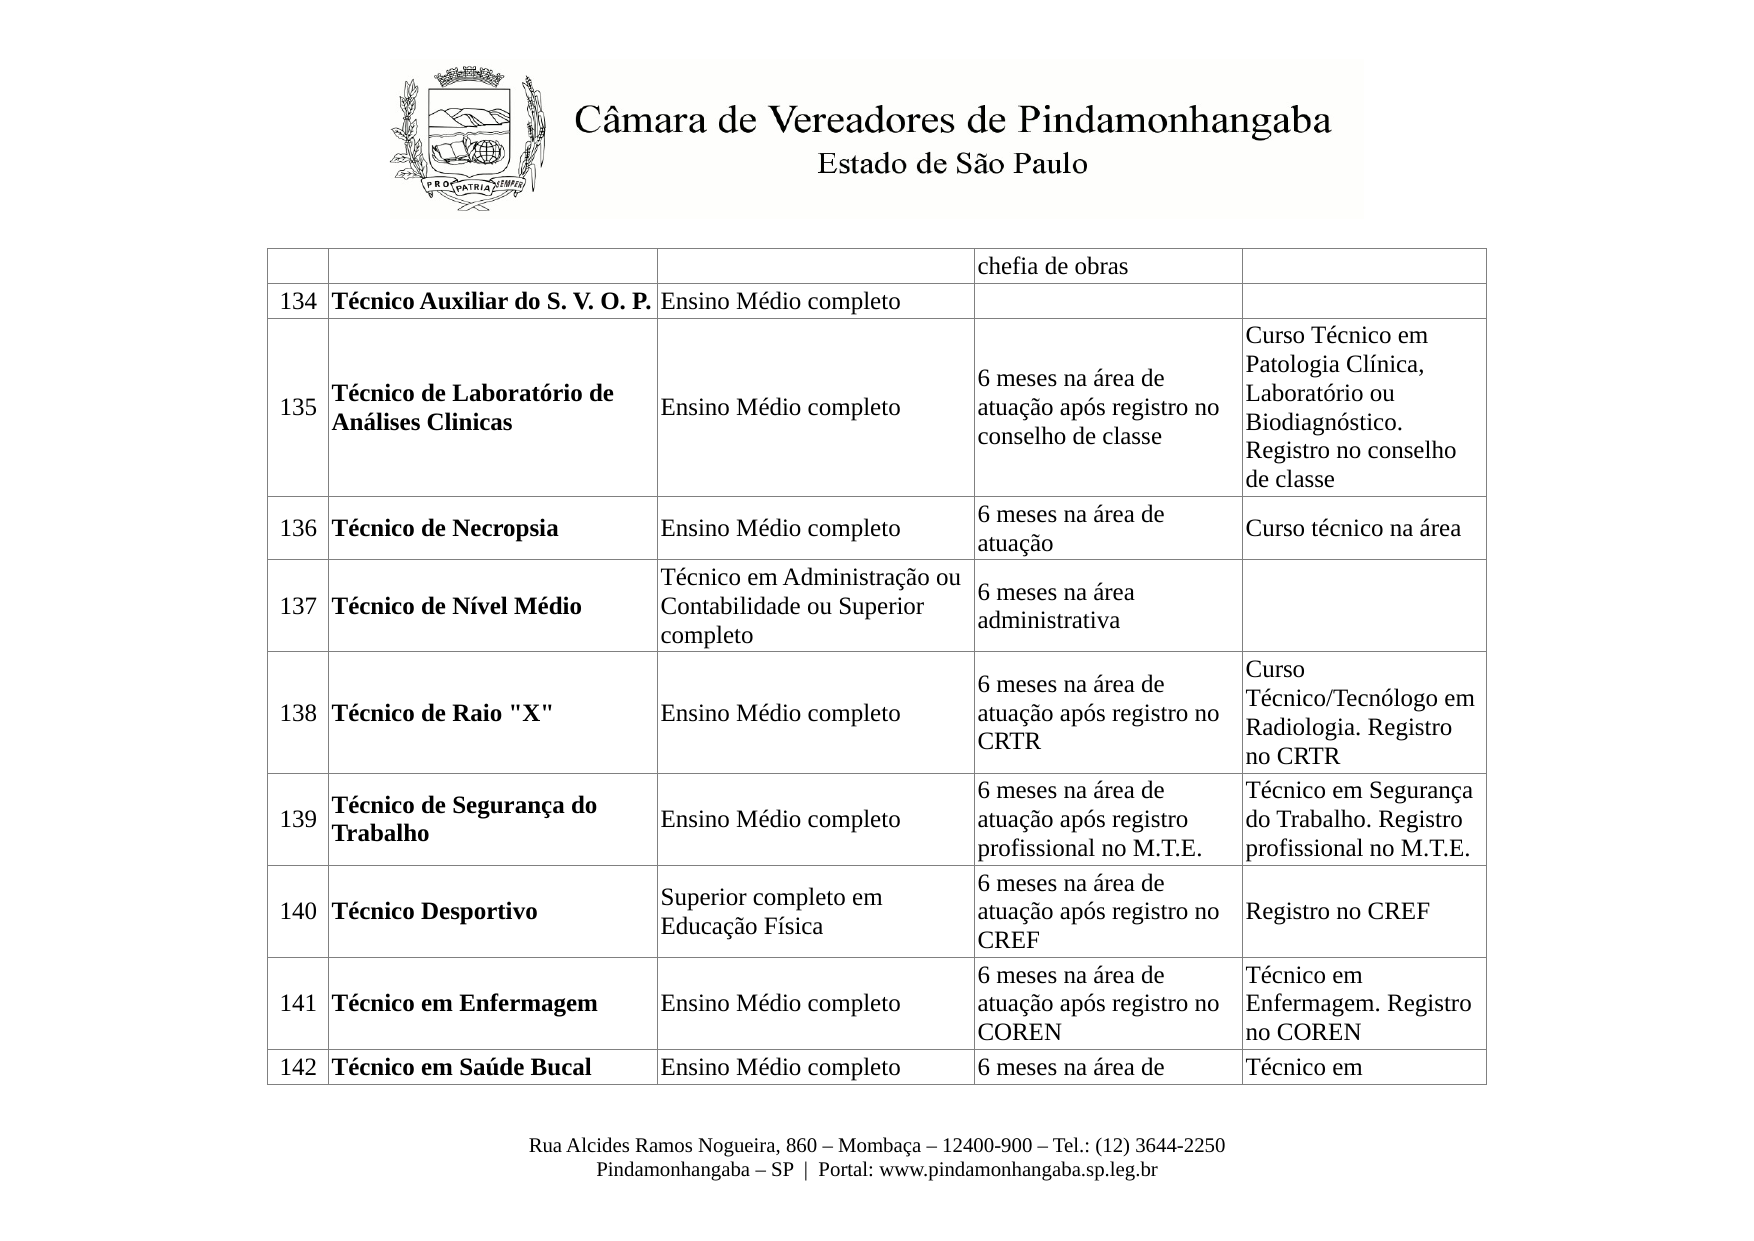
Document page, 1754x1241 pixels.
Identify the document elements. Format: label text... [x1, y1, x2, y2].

table_cell 136 [268, 497, 328, 559]
table_cell 139 [268, 774, 328, 864]
table_cell 6 meses na área de atuação [975, 497, 1242, 559]
table_cell Ensino Médio completo [658, 958, 974, 1049]
table_cell 141 [268, 958, 328, 1049]
table_cell 6 meses na área de atuação após registro no conselho de classe [975, 319, 1242, 496]
table_cell chefia de obras [975, 249, 1242, 283]
table_cell [329, 249, 657, 283]
table_cell 6 meses na área de atuação após registro no COREN [975, 958, 1242, 1049]
table_cell Técnico de Raio "X" [329, 652, 657, 772]
table_cell 140 [268, 866, 328, 957]
table_cell 137 [268, 560, 328, 651]
table_cell 6 meses na área de atuação após registro no CREF [975, 866, 1242, 957]
table_cell Técnico em Saúde Bucal [329, 1050, 657, 1084]
table_cell Ensino Médio completo [658, 1050, 974, 1084]
table_cell 6 meses na área de [975, 1050, 1242, 1084]
table_cell Superior completo em Educação Física [658, 866, 974, 957]
table_cell Técnico de Nível Médio [329, 560, 657, 651]
table_cell Ensino Médio completo [658, 774, 974, 864]
table_cell Técnico em [1243, 1050, 1486, 1084]
table_cell 135 [268, 319, 328, 496]
table_cell [1243, 560, 1486, 651]
picture [389, 59, 1365, 219]
table_cell 6 meses na área de atuação após registro profissional no M.T.E. [975, 774, 1242, 864]
table_cell [975, 284, 1242, 317]
table_cell [1243, 249, 1486, 283]
table_cell Técnico de Segurança do Trabalho [329, 774, 657, 864]
table_cell 6 meses na área administrativa [975, 560, 1242, 651]
table_cell Técnico em Enfermagem. Registro no COREN [1243, 958, 1486, 1049]
table_cell 134 [268, 284, 328, 317]
table_cell [1243, 284, 1486, 317]
table_cell Técnico de Laboratório de Análises Clinicas [329, 319, 657, 496]
table_cell Técnico de Necropsia [329, 497, 657, 559]
table_cell Ensino Médio completo [658, 319, 974, 496]
table_cell Ensino Médio completo [658, 284, 974, 317]
table_cell [658, 249, 974, 283]
table_cell Curso Técnico em Patologia Clínica, Laboratório ou Biodiagnóstico. Registro no conselho de classe [1243, 319, 1486, 496]
table_cell Técnico em Segurança do Trabalho. Registro profissional no M.T.E. [1243, 774, 1486, 864]
table_cell Ensino Médio completo [658, 497, 974, 559]
table_cell 138 [268, 652, 328, 772]
table_cell Curso técnico na área [1243, 497, 1486, 559]
table_cell Ensino Médio completo [658, 652, 974, 772]
table_cell Registro no CREF [1243, 866, 1486, 957]
table_cell 6 meses na área de atuação após registro no CRTR [975, 652, 1242, 772]
table_cell [268, 249, 328, 283]
table_cell Curso Técnico/Tecnólogo em Radiologia. Registro no CRTR [1243, 652, 1486, 772]
table_cell Técnico Auxiliar do S. V. O. P. [329, 284, 657, 317]
table_cell Técnico em Enfermagem [329, 958, 657, 1049]
table_cell 142 [268, 1050, 328, 1084]
table_cell Técnico Desportivo [329, 866, 657, 957]
table_cell Técnico em Administração ou Contabilidade ou Superior completo [658, 560, 974, 651]
